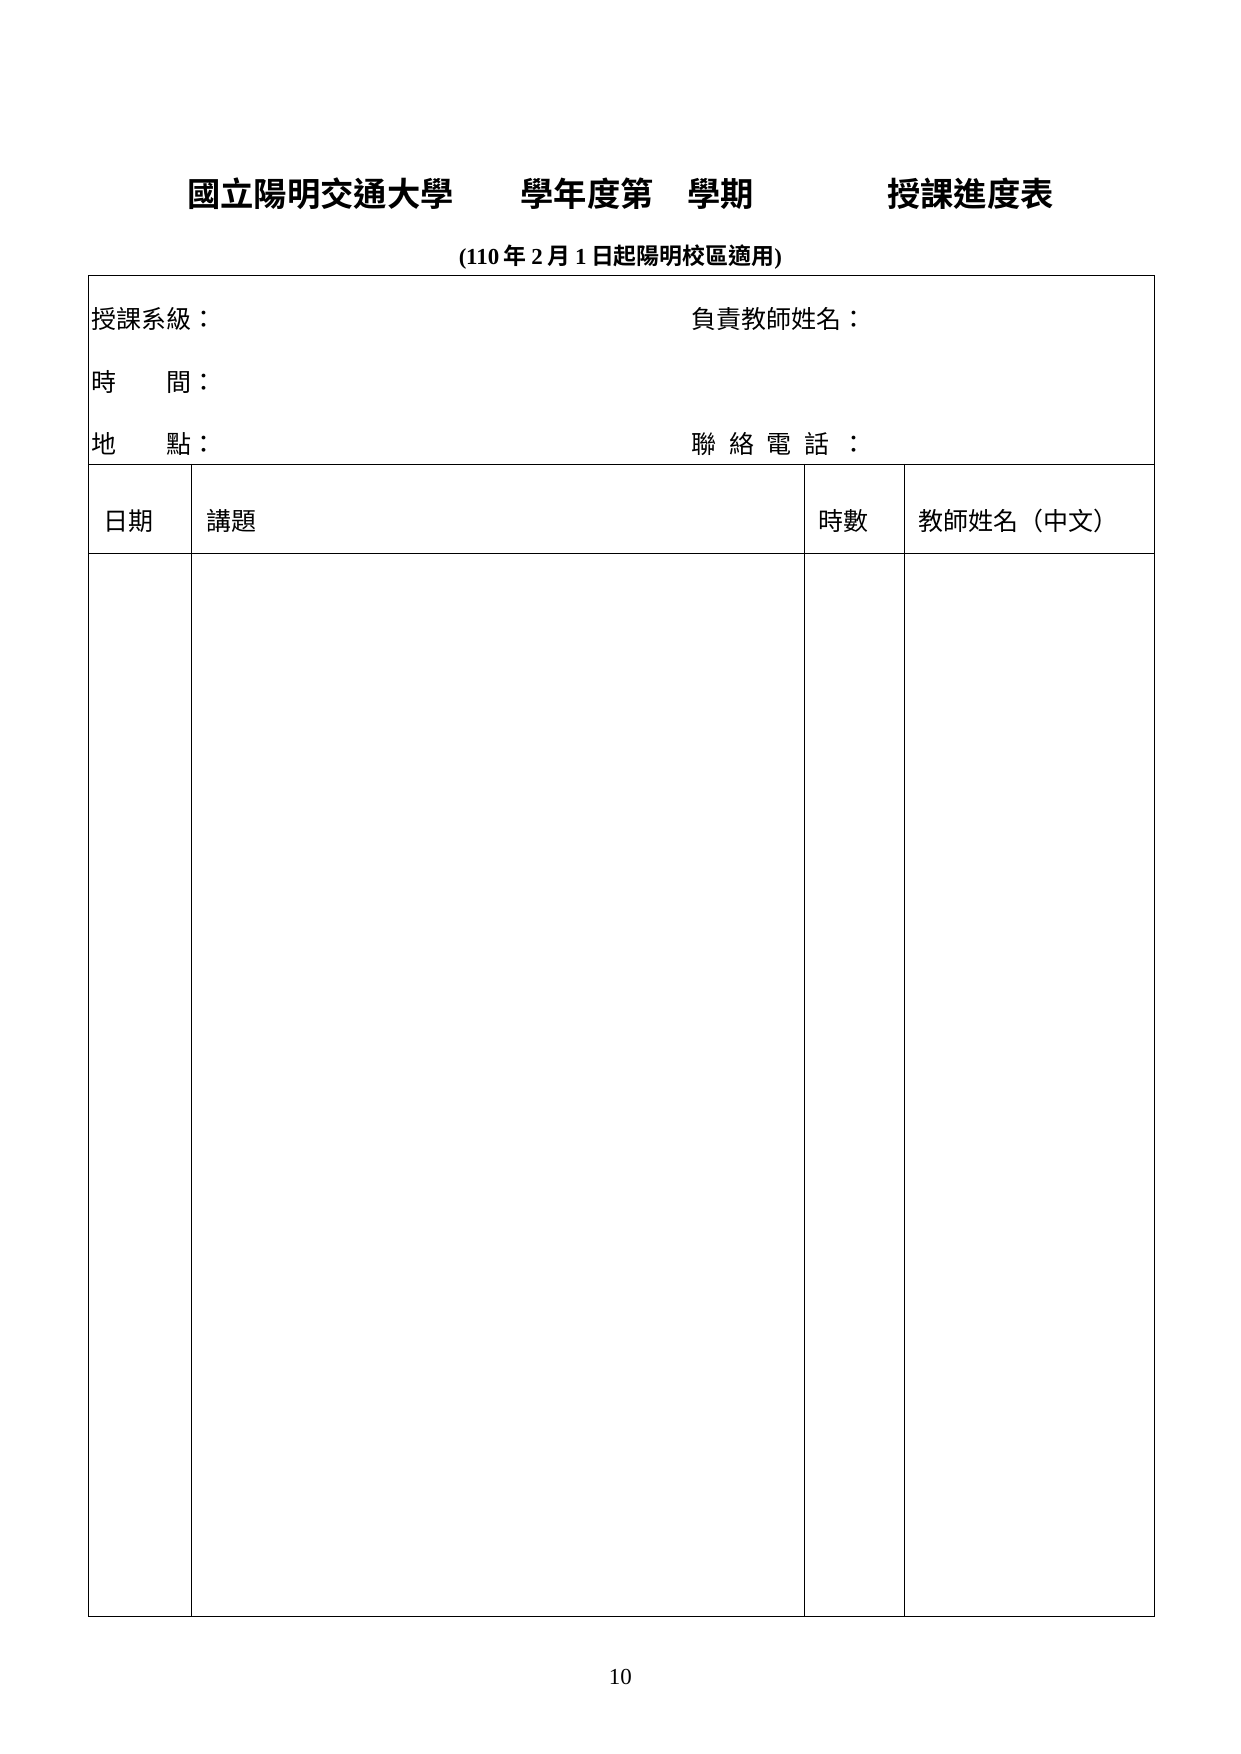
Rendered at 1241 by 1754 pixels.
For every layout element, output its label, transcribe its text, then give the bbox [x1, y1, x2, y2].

text (110年2月1日起陽明校區適用) [89, 213, 1152, 275]
table_cell [89, 554, 191, 1616]
text 國立陽明交通大學 學年度第 學期 授課進度表 [89, 150, 1152, 213]
table_header 授課系級： 負責教師姓名： 時 間： 地 點： 聯 絡 電 話 ： [89, 276, 1154, 464]
table_cell 講題 [192, 465, 804, 552]
table_cell 時數 [805, 465, 904, 552]
table_cell [805, 554, 904, 1616]
table_cell 日期 [89, 465, 191, 552]
table_cell [905, 554, 1154, 1616]
table_cell 教師姓名（中文） [905, 465, 1154, 552]
table_cell [192, 554, 804, 1616]
